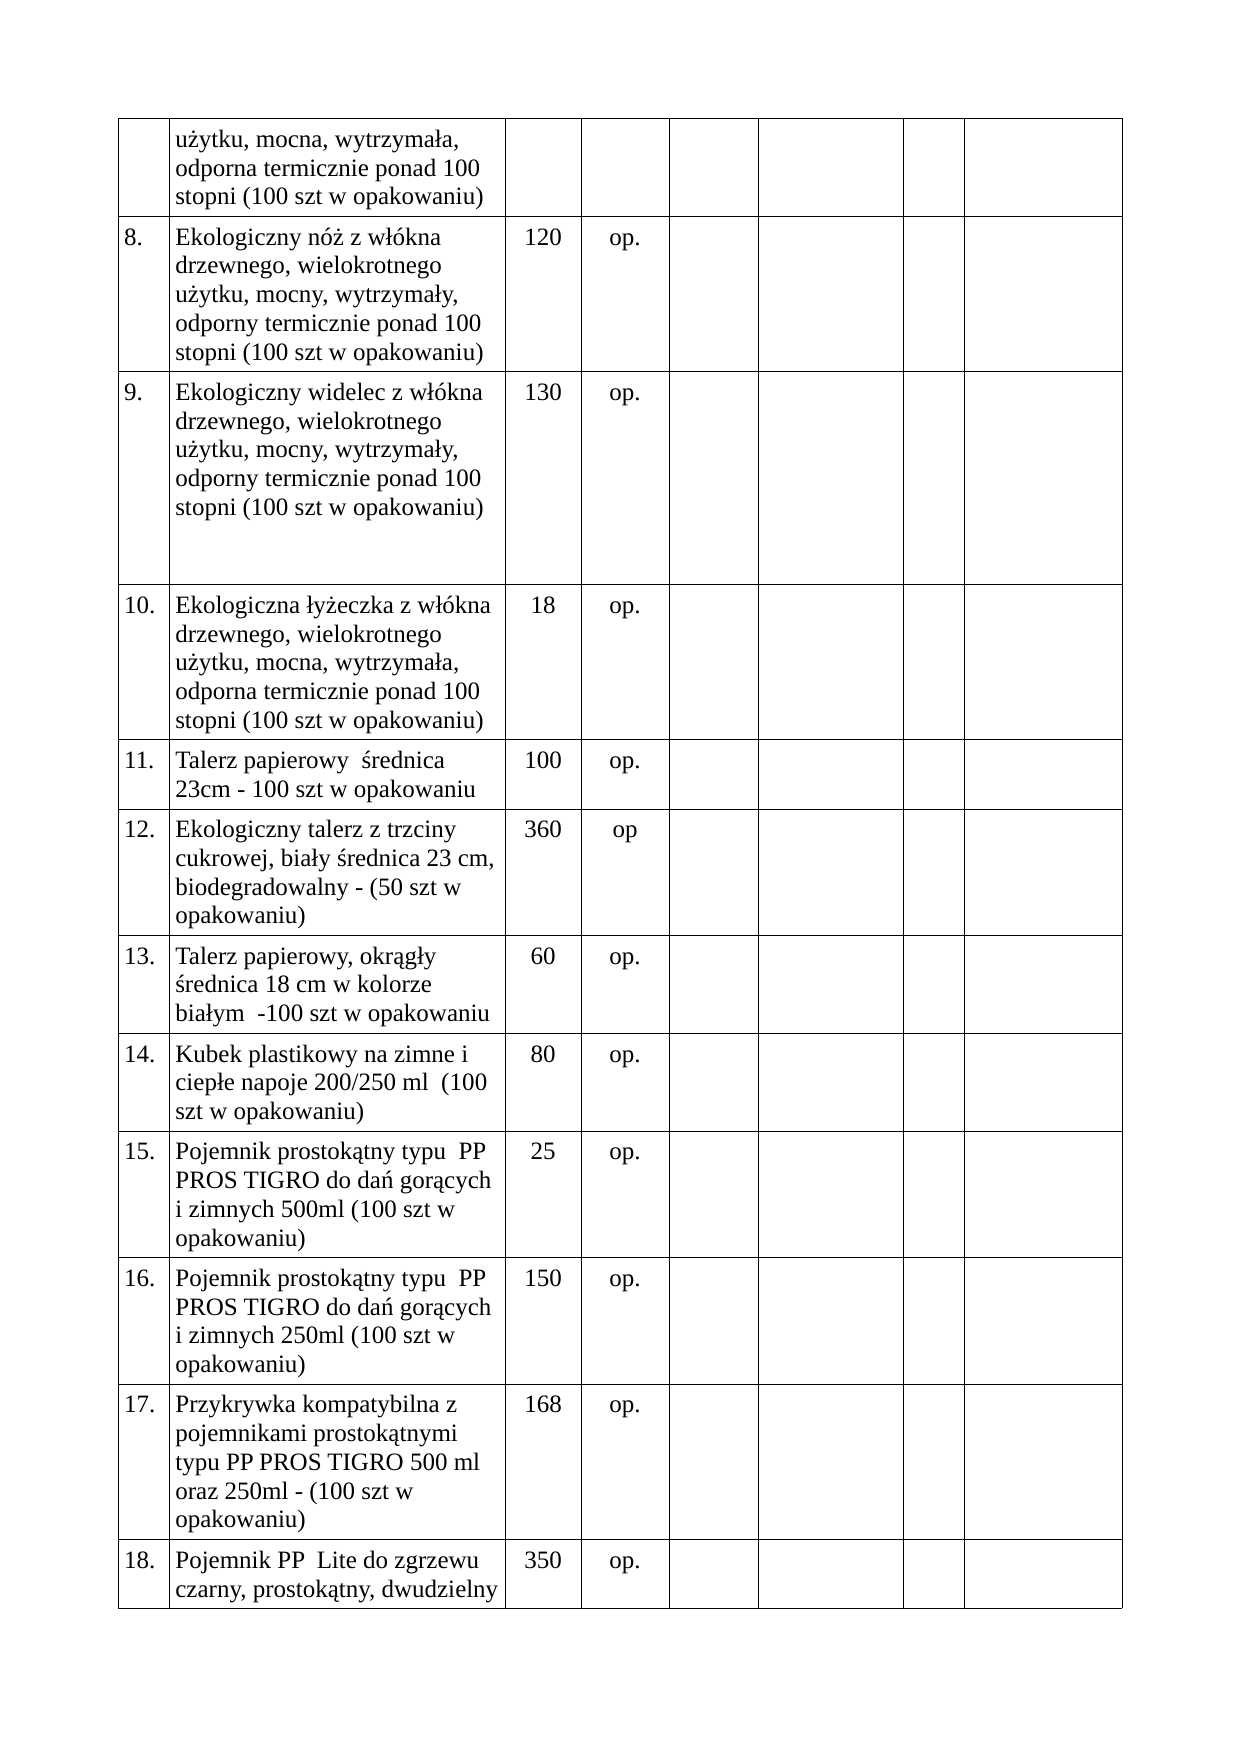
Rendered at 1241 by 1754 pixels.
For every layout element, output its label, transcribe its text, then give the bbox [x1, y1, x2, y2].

table_cell op. [582, 1385, 669, 1539]
table_cell [670, 740, 758, 808]
table_cell [965, 1034, 1122, 1131]
table_cell [759, 1258, 903, 1384]
table_cell Ekologiczny widelec z włókna drzewnego, wielokrotnego użytku, mocny, wytrzymały, odporny termicznie ponad 100 stopni (100 szt w opakowaniu) [170, 372, 505, 584]
table_cell [670, 1258, 758, 1384]
table_cell [965, 1540, 1122, 1608]
table_cell 360 [506, 810, 581, 935]
table_cell op. [582, 740, 669, 808]
table_cell [904, 810, 964, 935]
table_cell op. [582, 936, 669, 1033]
table_cell 16. [119, 1258, 169, 1384]
table_cell [759, 372, 903, 584]
table_cell [965, 1132, 1122, 1257]
table_cell Pojemnik prostokątny typu PP PROS TIGRO do dań gorących i zimnych 500ml (100 szt w opakowaniu) [170, 1132, 505, 1257]
table_cell 8. [119, 217, 169, 371]
table_cell [670, 936, 758, 1033]
table_cell 12. [119, 810, 169, 935]
table_cell [670, 217, 758, 371]
table_cell 350 [506, 1540, 581, 1608]
table_cell 130 [506, 372, 581, 584]
table_cell Ekologiczny nóż z włókna drzewnego, wielokrotnego użytku, mocny, wytrzymały, odporny termicznie ponad 100 stopni (100 szt w opakowaniu) [170, 217, 505, 371]
table_cell [582, 119, 669, 216]
table_cell [904, 936, 964, 1033]
table_cell op [582, 810, 669, 935]
table_cell [965, 936, 1122, 1033]
table_cell 10. [119, 585, 169, 739]
table_cell Talerz papierowy średnica 23cm - 100 szt w opakowaniu [170, 740, 505, 808]
table_cell [670, 1385, 758, 1539]
table_cell Talerz papierowy, okrągły średnica 18 cm w kolorze białym -100 szt w opakowaniu [170, 936, 505, 1033]
table_cell [904, 585, 964, 739]
table_cell [759, 217, 903, 371]
table_cell [670, 119, 758, 216]
table_cell [904, 119, 964, 216]
table_cell [904, 1385, 964, 1539]
table_cell 168 [506, 1385, 581, 1539]
table_cell [759, 1540, 903, 1608]
table_cell [759, 1385, 903, 1539]
table_cell op. [582, 372, 669, 584]
table_cell [904, 372, 964, 584]
table_cell op. [582, 1258, 669, 1384]
table_cell 100 [506, 740, 581, 808]
table_cell op. [582, 1034, 669, 1131]
table_cell [670, 372, 758, 584]
table_cell Przykrywka kompatybilna z pojemnikami prostokątnymi typu PP PROS TIGRO 500 ml oraz 250ml - (100 szt w opakowaniu) [170, 1385, 505, 1539]
table_cell [965, 810, 1122, 935]
table_cell 18. [119, 1540, 169, 1608]
table_cell [965, 1258, 1122, 1384]
table_cell [670, 1132, 758, 1257]
table_cell [904, 1132, 964, 1257]
table_cell [965, 119, 1122, 216]
table_cell [904, 1258, 964, 1384]
table_cell Ekologiczna łyżeczka z włókna drzewnego, wielokrotnego użytku, mocna, wytrzymała, odporna termicznie ponad 100 stopni (100 szt w opakowaniu) [170, 585, 505, 739]
table_cell [506, 119, 581, 216]
table_cell [119, 119, 169, 216]
table_cell 9. [119, 372, 169, 584]
table_cell [670, 1034, 758, 1131]
table_cell op. [582, 1540, 669, 1608]
table_cell op. [582, 217, 669, 371]
table_cell [904, 740, 964, 808]
table_cell 60 [506, 936, 581, 1033]
table_cell [965, 585, 1122, 739]
table_cell [759, 740, 903, 808]
table_cell użytku, mocna, wytrzymała, odporna termicznie ponad 100 stopni (100 szt w opakowaniu) [170, 119, 505, 216]
table_cell Pojemnik prostokątny typu PP PROS TIGRO do dań gorących i zimnych 250ml (100 szt w opakowaniu) [170, 1258, 505, 1384]
table_cell 120 [506, 217, 581, 371]
table_cell [965, 372, 1122, 584]
table_cell [759, 585, 903, 739]
table_cell 150 [506, 1258, 581, 1384]
table_cell Ekologiczny talerz z trzciny cukrowej, biały średnica 23 cm, biodegradowalny - (50 szt w opakowaniu) [170, 810, 505, 935]
table_cell Pojemnik PP Lite do zgrzewu czarny, prostokątny, dwudzielny [170, 1540, 505, 1608]
table_cell [965, 740, 1122, 808]
table_cell [670, 810, 758, 935]
table_cell 13. [119, 936, 169, 1033]
table_cell Kubek plastikowy na zimne i ciepłe napoje 200/250 ml (100 szt w opakowaniu) [170, 1034, 505, 1131]
table_cell [759, 1034, 903, 1131]
table_cell [965, 1385, 1122, 1539]
table_cell [904, 1540, 964, 1608]
table_cell [759, 119, 903, 216]
table_cell [904, 217, 964, 371]
table_cell [759, 1132, 903, 1257]
table_cell op. [582, 1132, 669, 1257]
table_cell 25 [506, 1132, 581, 1257]
table_cell 15. [119, 1132, 169, 1257]
table_cell 17. [119, 1385, 169, 1539]
table_cell 11. [119, 740, 169, 808]
table_cell [670, 585, 758, 739]
table_cell op. [582, 585, 669, 739]
table_cell 80 [506, 1034, 581, 1131]
table_cell [904, 1034, 964, 1131]
table_cell [759, 936, 903, 1033]
table_cell [759, 810, 903, 935]
table_cell [670, 1540, 758, 1608]
table_cell [965, 217, 1122, 371]
table_cell 14. [119, 1034, 169, 1131]
table_cell 18 [506, 585, 581, 739]
